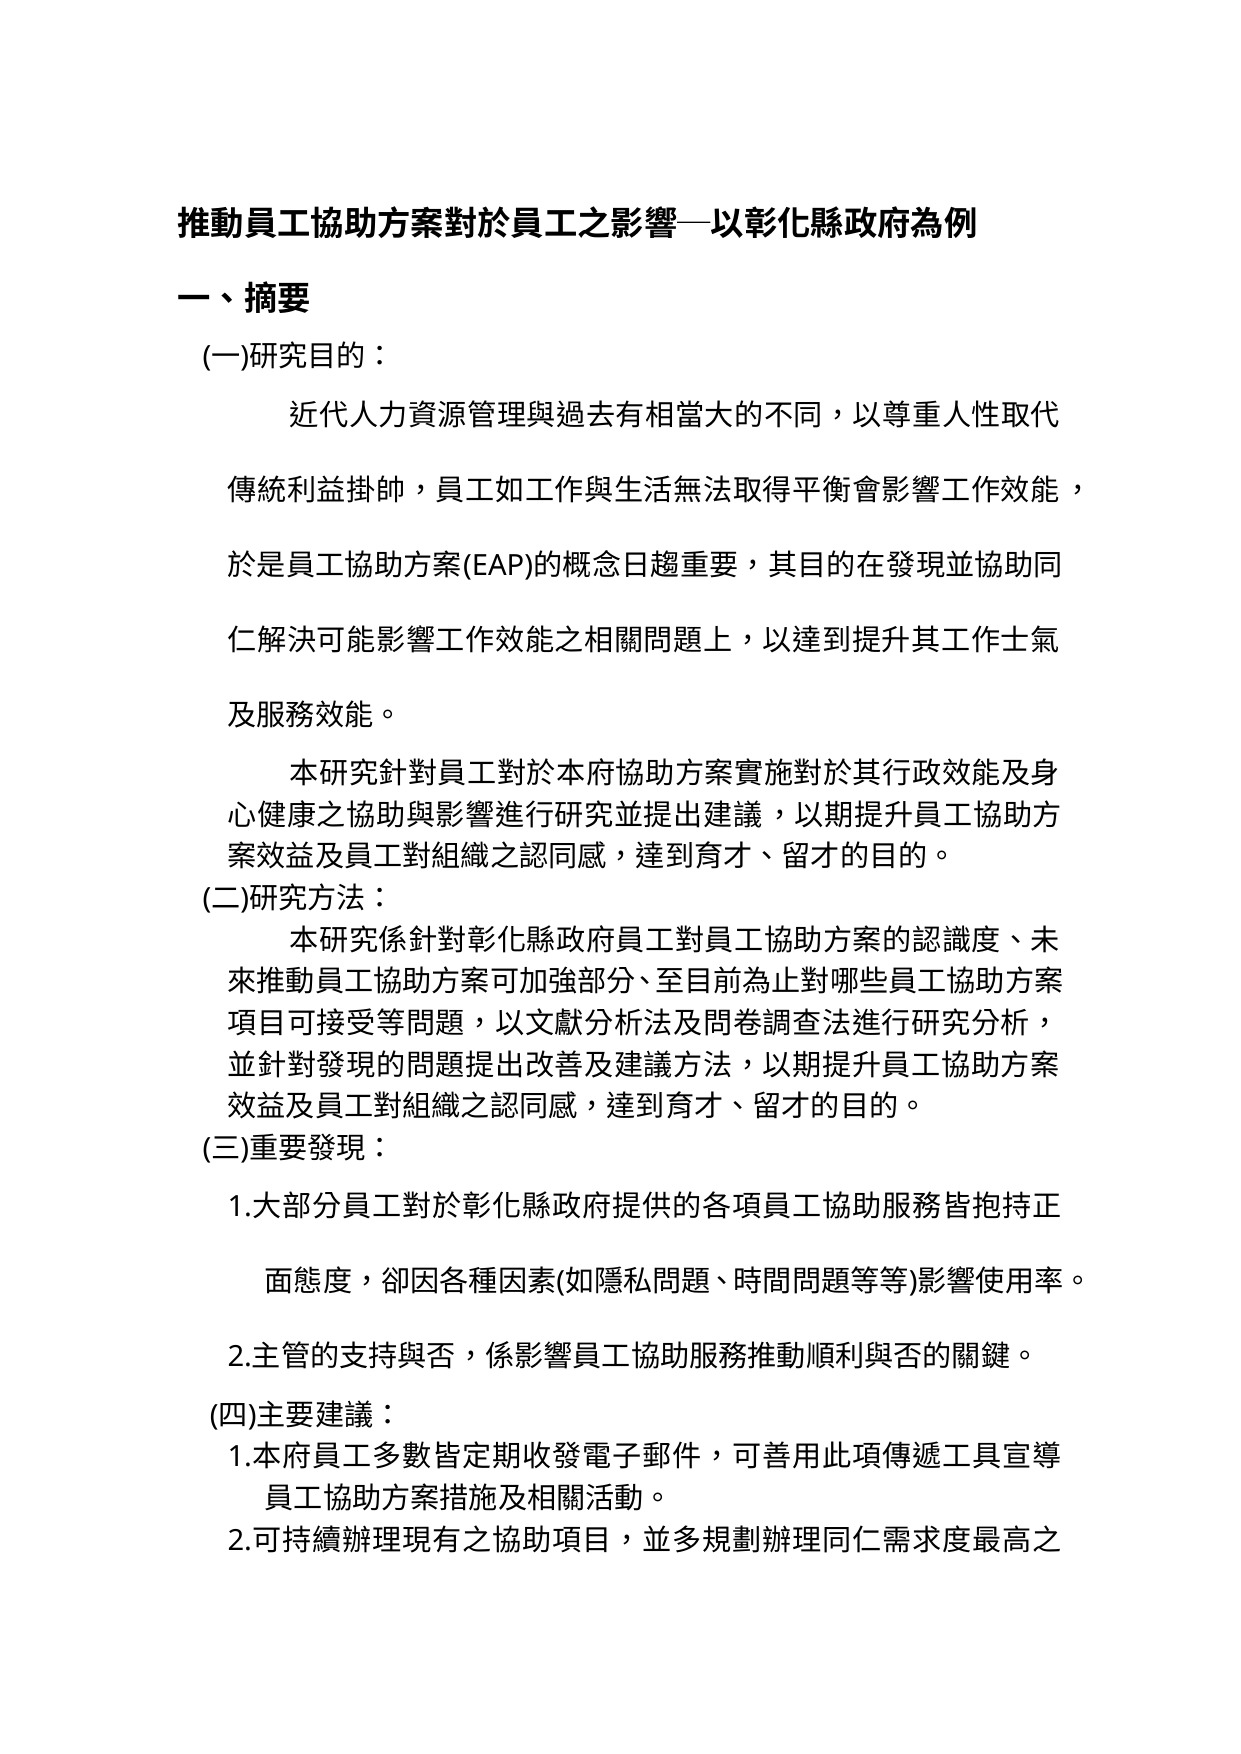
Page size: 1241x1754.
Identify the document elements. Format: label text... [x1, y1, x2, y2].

text 1.本府員工多數皆定期收發電子郵件，可善用此項傳遞工具宣導員工協助方案措施及相關活動。 [227, 1433, 1063, 1517]
text (四)主要建議： [202, 1392, 1063, 1433]
subtitle 一、摘要 [177, 258, 1063, 333]
text 2.主管的支持與否，係影響員工協助服務推動順利與否的關鍵。 [227, 1317, 1063, 1392]
text 推動員工協助方案對於員工之影響─以彰化縣政府為例 [177, 183, 1063, 258]
text (一)研究目的： [202, 333, 1063, 375]
text 近代人力資源管理與過去有相當大的不同，以尊重人性取代傳統利益掛帥，員工如工作與生活無法取得平衡會影響工作效能，於是員工協助方案(EAP)的概念日趨重要，其目的在發現並協助同仁解決可能影響工作效能之相關問題上，以達到提升其工作士氣及服務效能。 [227, 375, 1063, 750]
text (三)重要發現： [202, 1125, 1063, 1167]
text 1.大部分員工對於彰化縣政府提供的各項員工協助服務皆抱持正面態度，卻因各種因素(如隱私問題、時間問題等等)影響使用率。 [227, 1167, 1063, 1317]
text (二)研究方法： [202, 875, 1063, 917]
text 本研究係針對彰化縣政府員工對員工協助方案的認識度、未來推動員工協助方案可加強部分、至目前為止對哪些員工協助方案項目可接受等問題，以文獻分析法及問卷調查法進行研究分析，並針對發現的問題提出改善及建議方法，以期提升員工協助方案效益及員工對組織之認同感，達到育才、留才的目的。 [227, 917, 1063, 1125]
text 本研究針對員工對於本府協助方案實施對於其行政效能及身心健康之協助與影響進行研究並提出建議，以期提升員工協助方案效益及員工對組織之認同感，達到育才、留才的目的。 [227, 750, 1063, 875]
text 2.可持續辦理現有之協助項目，並多規劃辦理同仁需求度最高之 [227, 1517, 1063, 1558]
